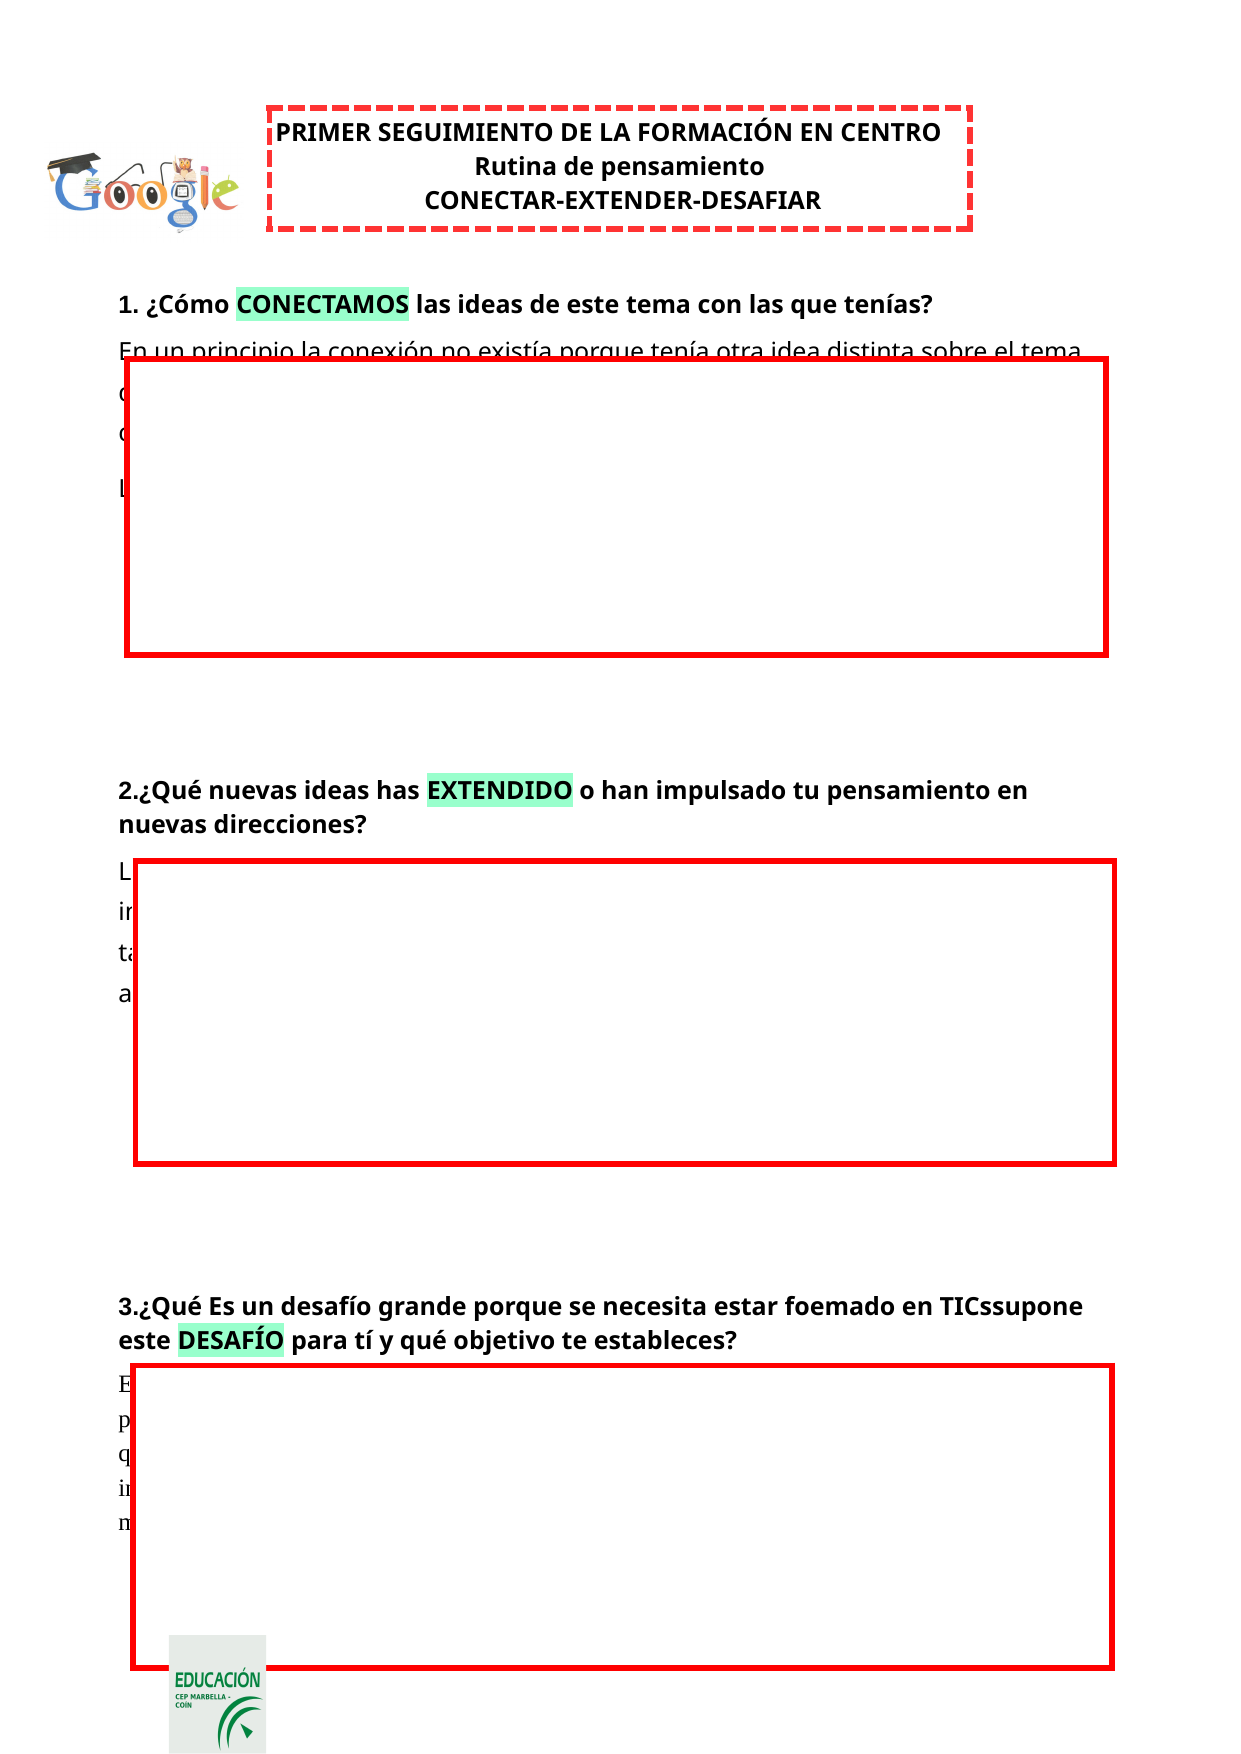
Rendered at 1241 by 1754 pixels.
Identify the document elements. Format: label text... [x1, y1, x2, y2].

text En un principio la conexión no existía porque tenía otra idea distinta sobre el tema del curso, es decir, pensaba que trataríamos distintas formas de trabajar por competencias, de forma que nos sirviera para nuestro trabajo diario. [130, 362, 1103, 652]
subtitle 3.¿Qué Es un desafío grande porque se necesita estar foemado en TICssupone este DESAFÍO para tí y qué objetivo te estableces? [136, 1368, 1109, 1665]
subtitle 2.¿Qué nuevas ideas has EXTENDIDO o han impulsado tu pensamiento en nuevas direcciones? [118, 773, 1122, 841]
text CONECTAR-EXTENDER-DESAFIAR [275, 182, 964, 216]
text PRIMER SEGUIMIENTO DE LA FORMACIÓN EN CENTRO [275, 114, 964, 148]
subtitle 3.¿Qué Es un desafío grande porque se necesita estar foemado en TICssupone este DESAFÍO para tí y qué objetivo te estableces? [118, 1289, 1122, 1357]
subtitle 1. ¿Cómo CONECTAMOS las ideas de este tema con las que tenías? [118, 287, 1122, 321]
text En un principio la conexión no existía porque tenía otra idea distinta sobre el tema del curso, es decir, pensaba que trataríamos distintas formas de trabajar por competencias, de forma que nos sirviera para nuestro trabajo diario. [118, 333, 1122, 449]
text Rutina de pensamiento [275, 148, 964, 182]
text Las nuevas formas de trabajar me han impactado un poco, por lo novedoso y por la infraestructura que conlleva a nivel de centro. Creo que es una nueva forma de tabajo a tener en cuenta como APOYO A LA ACTIVIDAD DOCENTE, en grupos de alumnos de ciclos superiores. [118, 853, 1122, 1167]
